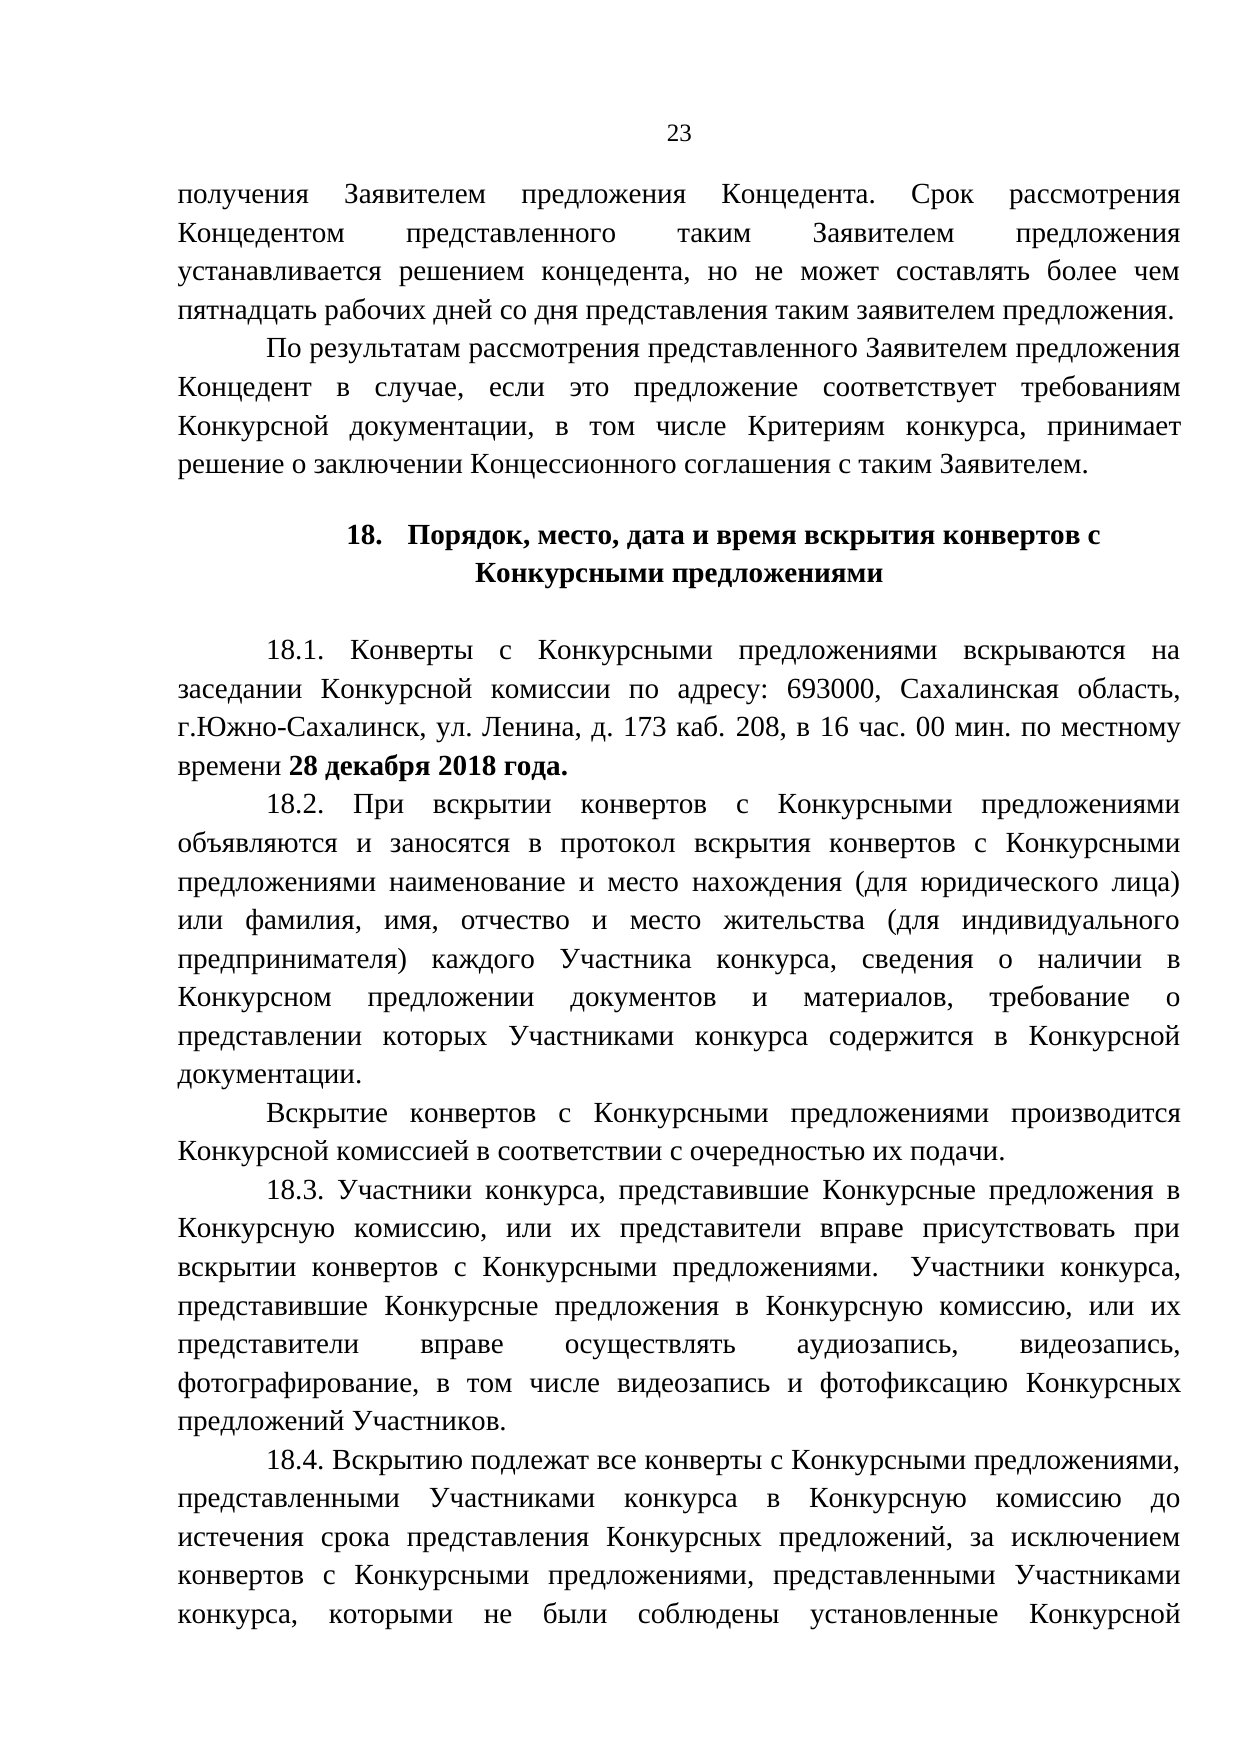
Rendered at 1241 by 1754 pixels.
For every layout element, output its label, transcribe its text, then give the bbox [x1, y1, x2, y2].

text получения Заявителем предложения Концедента. Срок рассмотрения Концедентом представленного таким Заявителем предложения устанавливается решением концедента, но не может составлять более чем пятнадцать рабочих дней со дня представления таким заявителем предложения. [177, 176, 1181, 326]
text Вскрытие конвертов с Конкурсными предложениями производится Конкурсной комиссией в соответствии с очередностью их подачи. [177, 1095, 1181, 1167]
text 18.2. При вскрытии конвертов с Конкурсными предложениями объявляются и заносятся в протокол вскрытия конвертов с Конкурсными предложениями наименование и место нахождения (для юридического лица) или фамилия, имя, отчество и место жительства (для индивидуального предпринимателя) каждого Участника конкурса, сведения о наличии в Конкурсном предложении документов и материалов, требование о представлении которых Участниками конкурса содержится в Конкурсной документации. [177, 787, 1181, 1090]
text 18.3. Участники конкурса, представившие Конкурсные предложения в Конкурсную комиссию, или их представители вправе присутствовать при вскрытии конвертов с Конкурсными предложениями. Участники конкурса, представившие Конкурсные предложения в Конкурсную комиссию, или их представители вправе осуществлять аудиозапись, видеозапись, фотографирование, в том числе видеозапись и фотофиксацию Конкурсных предложений Участников. [177, 1172, 1181, 1437]
text 18.1. Конверты с Конкурсными предложениями вскрываются на заседании Конкурсной комиссии по адресу: 693000, Сахалинская область, г.Южно-Сахалинск, ул. Ленина, д. 173 каб. 208, в 16 час. 00 мин. по местному времени 28 декабря 2018 года. [177, 632, 1181, 782]
text По результатам рассмотрения представленного Заявителем предложения Концедент в случае, если это предложение соответствует требованиям Конкурсной документации, в том числе Критериям конкурса, принимает решение о заключении Концессионного соглашения с таким Заявителем. [177, 331, 1181, 480]
text 18.4. Вскрытию подлежат все конверты с Конкурсными предложениями, представленными Участниками конкурса в Конкурсную комиссию до истечения срока представления Конкурсных предложений, за исключением конвертов с Конкурсными предложениями, представленными Участниками конкурса, которыми не были соблюдены установленные Конкурсной [177, 1442, 1181, 1629]
text 18. Порядок, место, дата и время вскрытия конвертов с Конкурсными предложениями [177, 517, 1181, 589]
